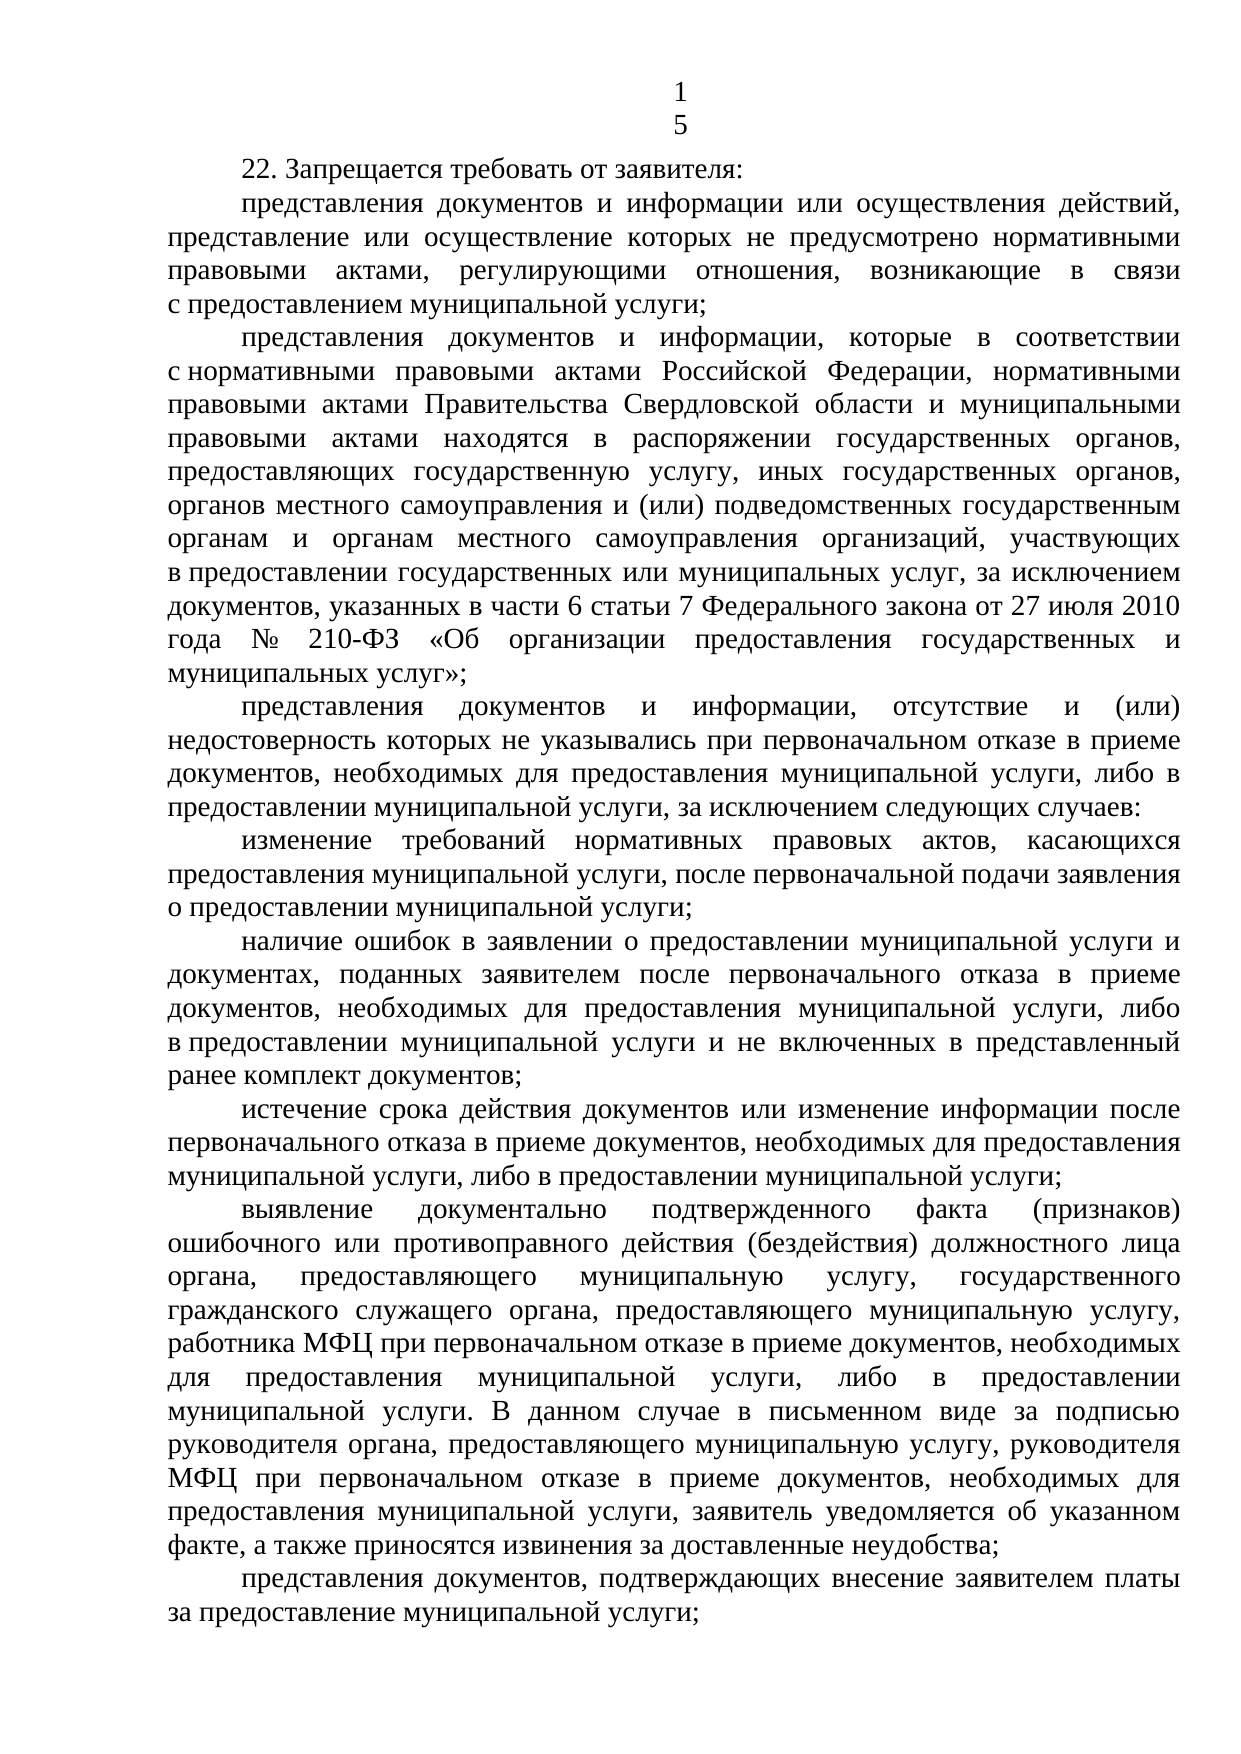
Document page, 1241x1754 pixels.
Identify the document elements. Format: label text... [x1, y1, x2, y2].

text 22. Запрещается требовать от заявителя: [167, 152, 1181, 185]
text истечение срока действия документов или изменение информации после первоначального отказа в приеме документов, необходимых для предоставления муниципальной услуги, либо в предоставлении муниципальной услуги; [167, 1091, 1181, 1191]
text представления документов, подтверждающих внесение заявителем платы за предоставление муниципальной услуги; [167, 1560, 1181, 1627]
text представления документов и информации или осуществления действий, представление или осуществление которых не предусмотрено нормативными правовыми актами, регулирующими отношения, возникающие в связи с предоставлением муниципальной услуги; [167, 185, 1181, 319]
text выявление документально подтвержденного факта (признаков) ошибочного или противоправного действия (бездействия) должностного лица органа, предоставляющего муниципальную услугу, государственного гражданского служащего органа, предоставляющего муниципальную услугу, работника МФЦ при первоначальном отказе в приеме документов, необходимых для предоставления муниципальной услуги, либо в предоставлении муниципальной услуги. В данном случае в письменном виде за подписью руководителя органа, предоставляющего муниципальную услугу, руководителя МФЦ при первоначальном отказе в приеме документов, необходимых для предоставления муниципальной услуги, заявитель уведомляется об указанном факте, а также приносятся извинения за доставленные неудобства; [167, 1191, 1181, 1560]
text представления документов и информации, отсутствие и (или) недостоверность которых не указывались при первоначальном отказе в приеме документов, необходимых для предоставления муниципальной услуги, либо в предоставлении муниципальной услуги, за исключением следующих случаев: [167, 688, 1181, 822]
text изменение требований нормативных правовых актов, касающихся предоставления муниципальной услуги, после первоначальной подачи заявления о предоставлении муниципальной услуги; [167, 822, 1181, 923]
text представления документов и информации, которые в соответствии с нормативными правовыми актами Российской Федерации, нормативными правовыми актами Правительства Свердловской области и муниципальными правовыми актами находятся в распоряжении государственных органов, предоставляющих государственную услугу, иных государственных органов, органов местного самоуправления и (или) подведомственных государственным органам и органам местного самоуправления организаций, участвующих в предоставлении государственных или муниципальных услуг, за исключением документов, указанных в части 6 статьи 7 Федерального закона от 27 июля 2010 года № 210-ФЗ «Об организации предоставления государственных и муниципальных услуг»; [167, 319, 1181, 688]
text наличие ошибок в заявлении о предоставлении муниципальной услуги и документах, поданных заявителем после первоначального отказа в приеме документов, необходимых для предоставления муниципальной услуги, либо в предоставлении муниципальной услуги и не включенных в представленный ранее комплект документов; [167, 923, 1181, 1091]
